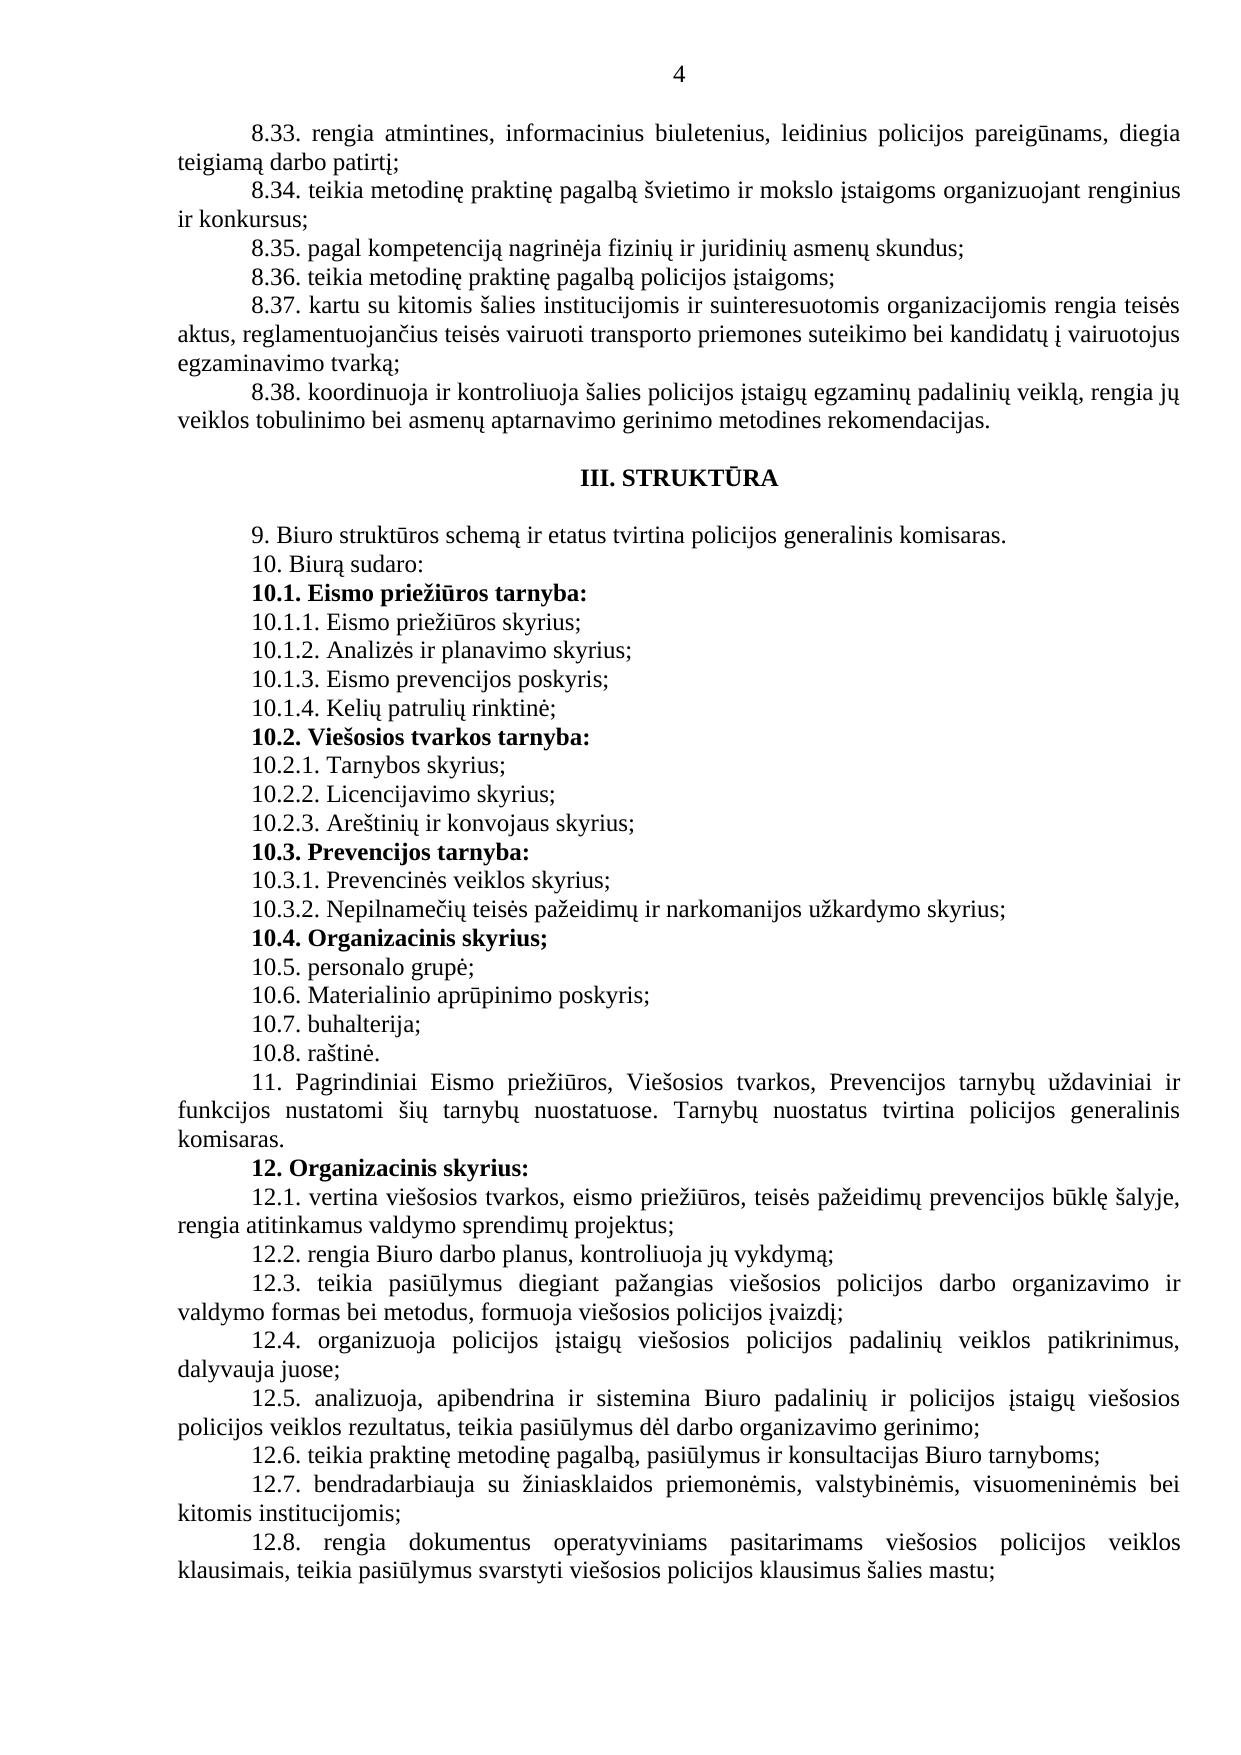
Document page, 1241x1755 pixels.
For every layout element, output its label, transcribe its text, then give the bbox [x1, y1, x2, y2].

text 8.37. kartu su kitomis šalies institucijomis ir suinteresuotomis organizacijomis rengia teisės aktus, reglamentuojančius teisės vairuoti transporto priemones suteikimo bei kandidatų į vairuotojus egzaminavimo tvarką; [177, 291, 1181, 377]
text 12.4. organizuoja policijos įstaigų viešosios policijos padalinių veiklos patikrinimus, dalyvauja juose; [177, 1326, 1181, 1383]
text 10.5. personalo grupė; [177, 952, 1181, 981]
text 12.5. analizuoja, apibendrina ir sistemina Biuro padalinių ir policijos įstaigų viešosios policijos veiklos rezultatus, teikia pasiūlymus dėl darbo organizavimo gerinimo; [177, 1383, 1181, 1441]
text 10.1.1. Eismo priežiūros skyrius; [177, 607, 1181, 636]
text 8.35. pagal kompetenciją nagrinėja fizinių ir juridinių asmenų skundus; [177, 233, 1181, 262]
text 9. Biuro struktūros schemą ir etatus tvirtina policijos generalinis komisaras. [177, 521, 1181, 549]
text 10.7. buhalterija; [177, 1009, 1181, 1038]
text 10.2. Viešosios tvarkos tarnyba: [177, 722, 1181, 751]
text 10.2.2. Licencijavimo skyrius; [177, 779, 1181, 808]
text 10.3.1. Prevencinės veiklos skyrius; [177, 866, 1181, 894]
text 10.1.4. Kelių patrulių rinktinė; [177, 693, 1181, 722]
text 12.7. bendradarbiauja su žiniasklaidos priemonėmis, valstybinėmis, visuomeninėmis bei kitomis institucijomis; [177, 1469, 1181, 1527]
text 10.1. Eismo priežiūros tarnyba: [177, 578, 1181, 607]
text 10.6. Materialinio aprūpinimo poskyris; [177, 981, 1181, 1009]
text 8.36. teikia metodinę praktinę pagalbą policijos įstaigoms; [177, 262, 1181, 291]
text 12.8. rengia dokumentus operatyviniams pasitarimams viešosios policijos veiklos klausimais, teikia pasiūlymus svarstyti viešosios policijos klausimus šalies mastu; [177, 1527, 1181, 1584]
text 10.3. Prevencijos tarnyba: [177, 837, 1181, 866]
text 10.4. Organizacinis skyrius; [177, 923, 1181, 952]
text 10.1.2. Analizės ir planavimo skyrius; [177, 636, 1181, 664]
text 10.1.3. Eismo prevencijos poskyris; [177, 664, 1181, 693]
text 10.2.1. Tarnybos skyrius; [177, 751, 1181, 779]
text 10. Biurą sudaro: [177, 549, 1181, 578]
text 10.8. raštinė. [177, 1038, 1181, 1067]
text 8.38. koordinuoja ir kontroliuoja šalies policijos įstaigų egzaminų padalinių veiklą, rengia jų veiklos tobulinimo bei asmenų aptarnavimo gerinimo metodines rekomendacijas. [177, 377, 1181, 434]
text 11. Pagrindiniai Eismo priežiūros, Viešosios tvarkos, Prevencijos tarnybų uždaviniai ir funkcijos nustatomi šių tarnybų nuostatuose. Tarnybų nuostatus tvirtina policijos generalinis komisaras. [177, 1067, 1181, 1153]
text 12. Organizacinis skyrius: [177, 1153, 1181, 1182]
text III. STRUKTŪRA [177, 463, 1181, 492]
text 8.33. rengia atmintines, informacinius biuletenius, leidinius policijos pareigūnams, diegia teigiamą darbo patirtį; [177, 118, 1181, 176]
text 12.6. teikia praktinę metodinę pagalbą, pasiūlymus ir konsultacijas Biuro tarnyboms; [177, 1441, 1181, 1469]
text 8.34. teikia metodinę praktinę pagalbą švietimo ir mokslo įstaigoms organizuojant renginius ir konkursus; [177, 176, 1181, 233]
text 12.3. teikia pasiūlymus diegiant pažangias viešosios policijos darbo organizavimo ir valdymo formas bei metodus, formuoja viešosios policijos įvaizdį; [177, 1268, 1181, 1326]
text 10.3.2. Nepilnamečių teisės pažeidimų ir narkomanijos užkardymo skyrius; [177, 894, 1181, 923]
text 12.2. rengia Biuro darbo planus, kontroliuoja jų vykdymą; [177, 1239, 1181, 1268]
text 10.2.3. Areštinių ir konvojaus skyrius; [177, 808, 1181, 837]
text 12.1. vertina viešosios tvarkos, eismo priežiūros, teisės pažeidimų prevencijos būklę šalyje, rengia atitinkamus valdymo sprendimų projektus; [177, 1182, 1181, 1239]
